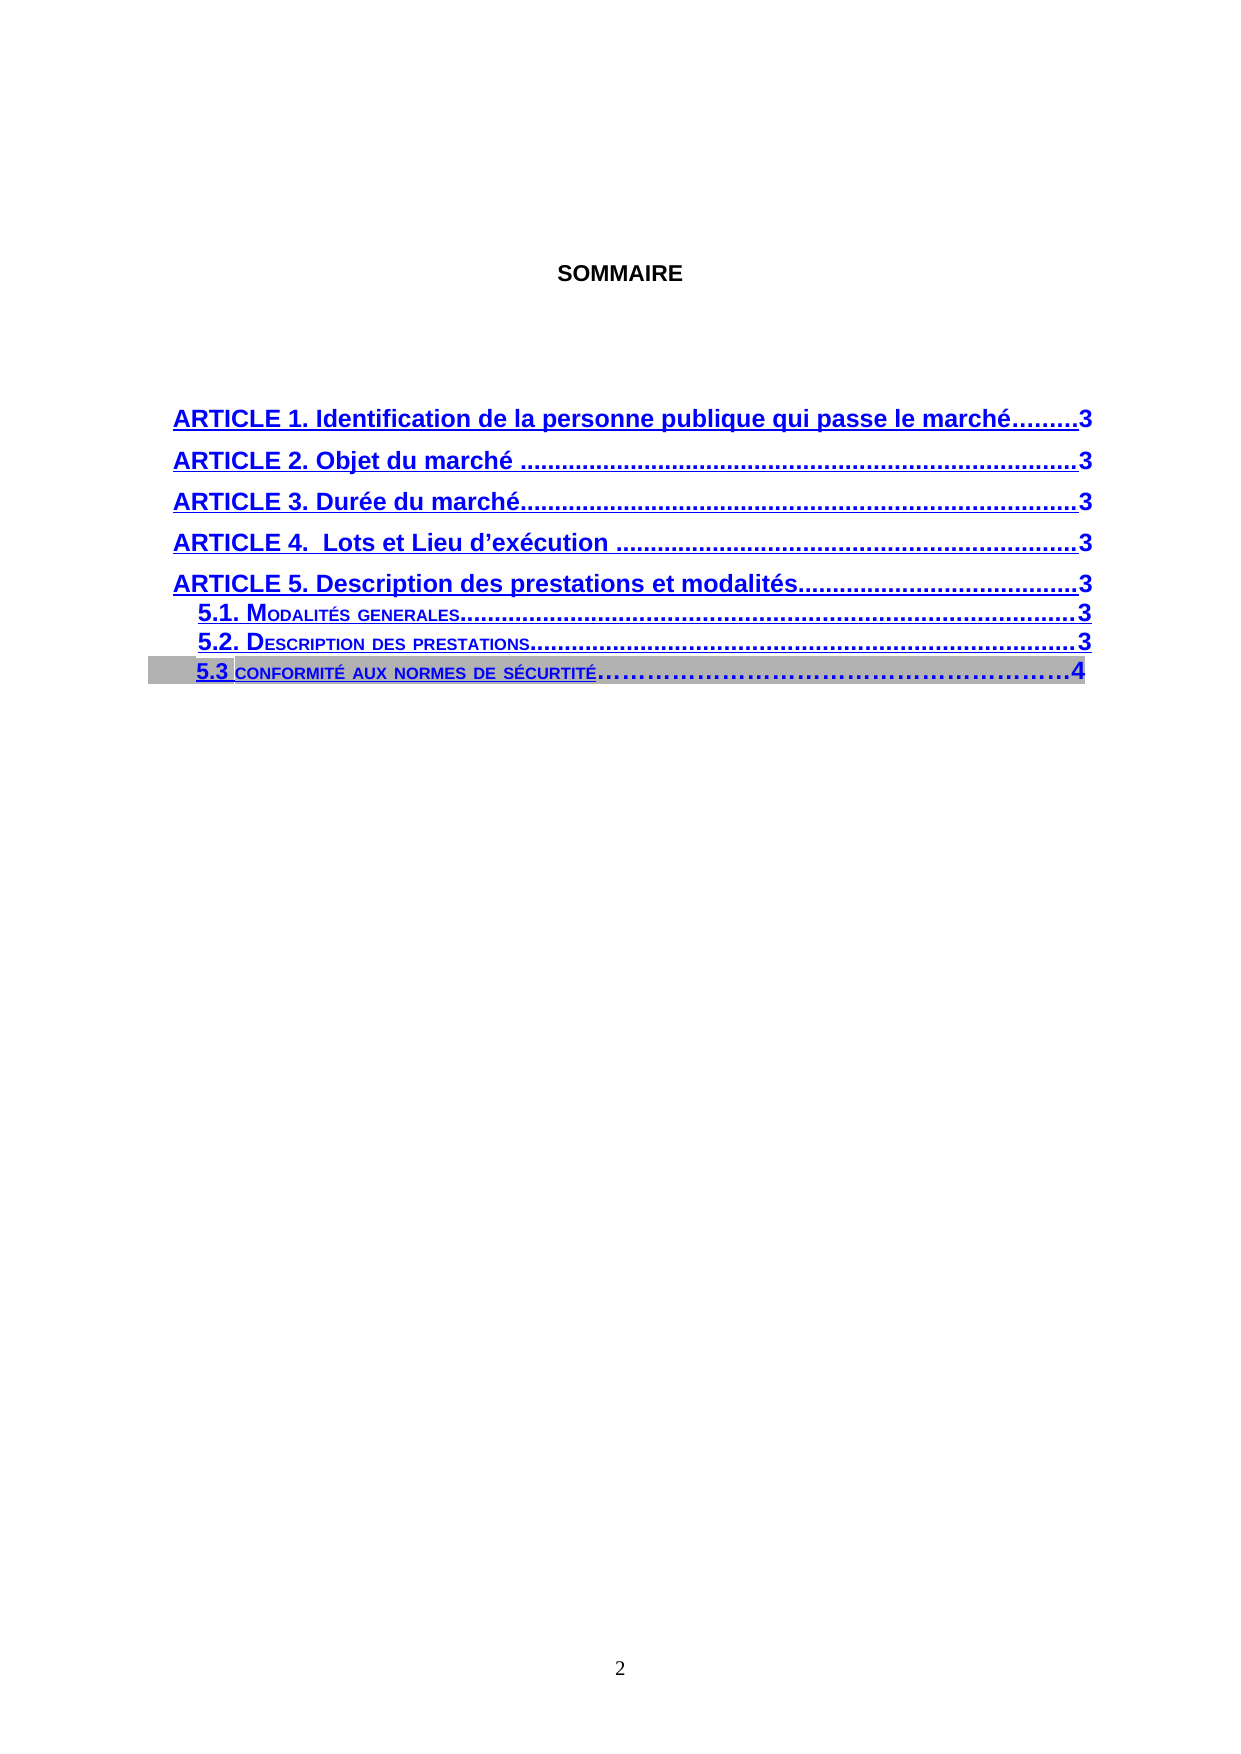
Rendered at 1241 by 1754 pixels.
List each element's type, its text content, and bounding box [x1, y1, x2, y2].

text SOMMAIRE [148, 260, 1093, 287]
text 5.2. Description des prestations 3 [198, 627, 1093, 656]
text ARTICLE 2. Objet du marché 3 [173, 446, 1093, 474]
text 5.1. Modalités generales 3 [198, 598, 1093, 627]
text ARTICLE 3. Durée du marché 3 [173, 487, 1093, 516]
text ARTICLE 4. Lots et Lieu d’exécution 3 [173, 528, 1093, 557]
text 5.3 conformité aux normes de sécurtité…………………………………………………4 [148, 656, 1093, 684]
text ARTICLE 1. Identification de la personne publique qui passe le marché 3 [173, 404, 1093, 433]
text ARTICLE 5. Description des prestations et modalités 3 [173, 569, 1093, 598]
